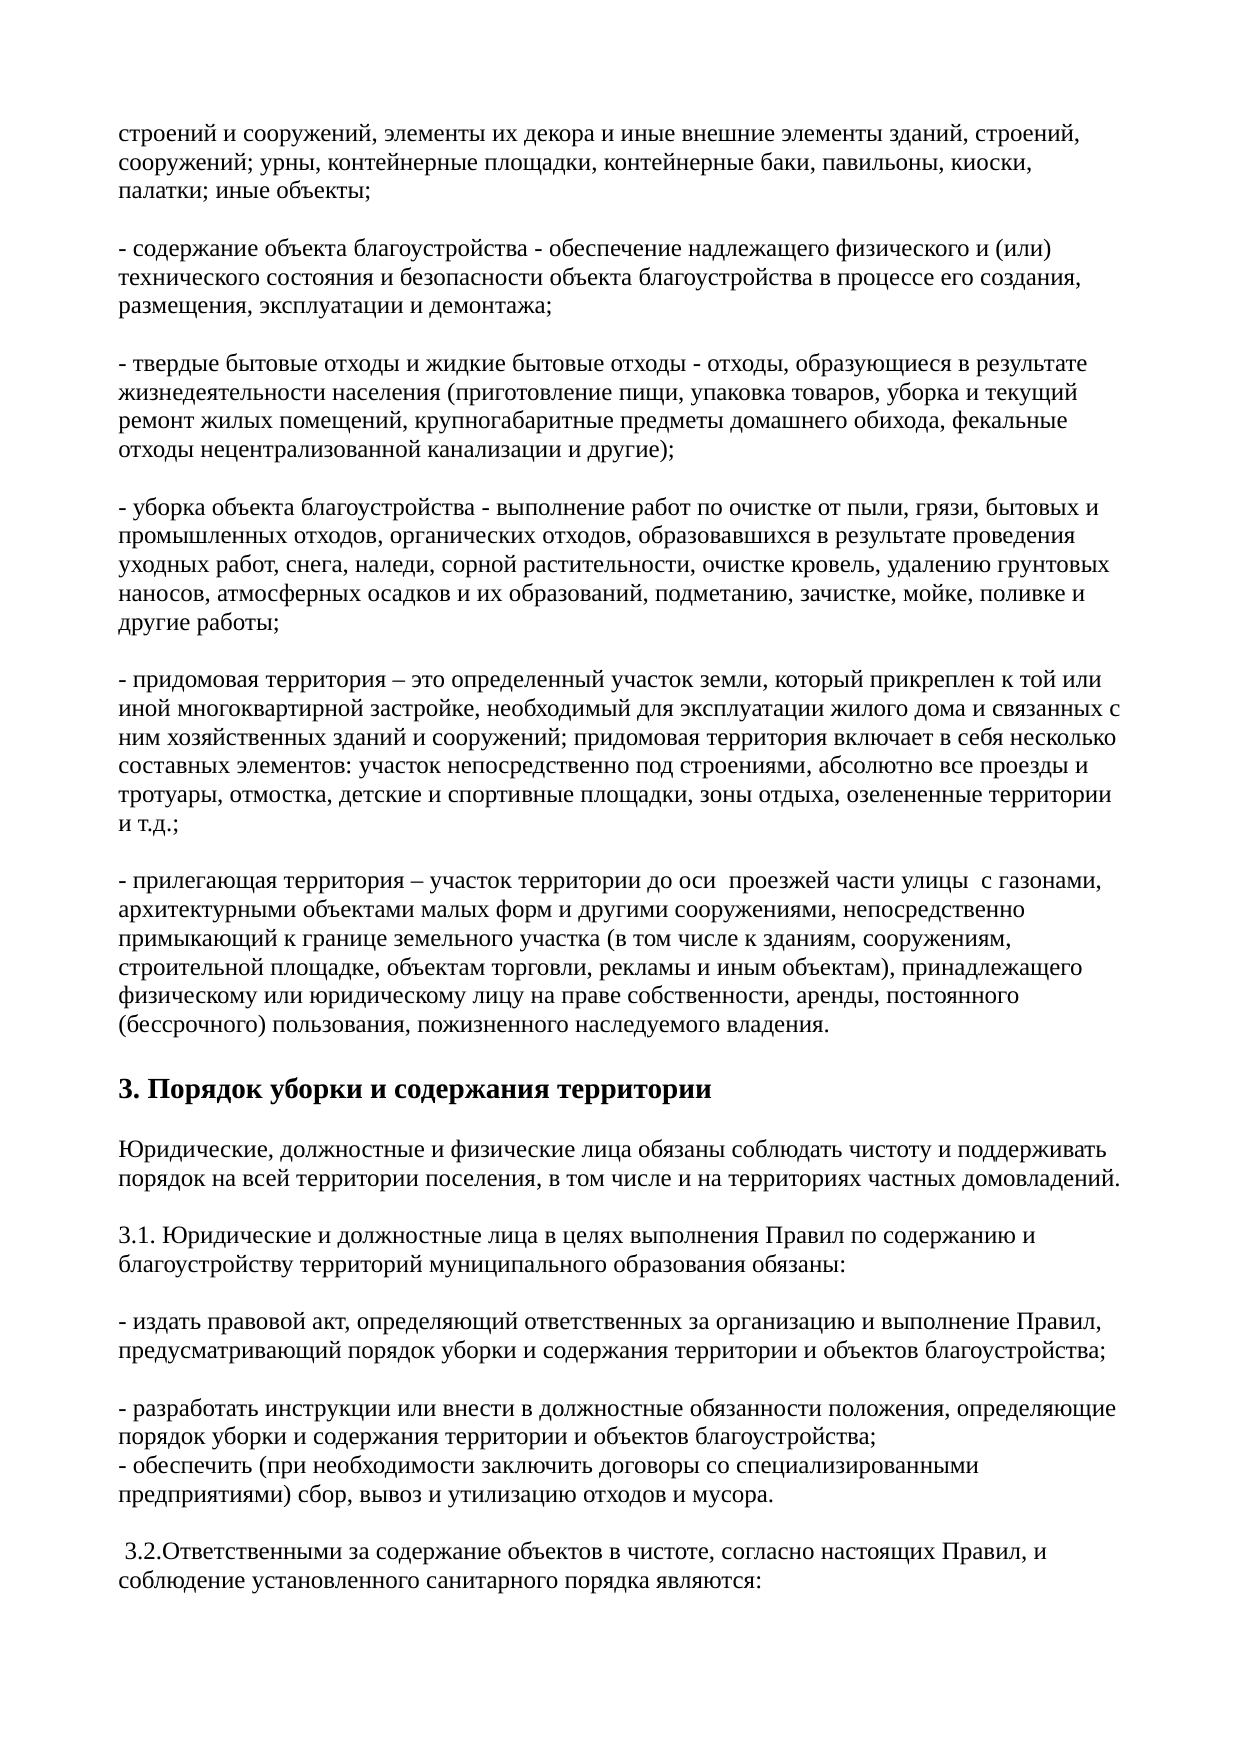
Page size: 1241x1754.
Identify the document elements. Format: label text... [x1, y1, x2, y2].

text - твердые бытовые отходы и жидкие бытовые отходы - отходы, образующиеся в результате жизнедеятельности населения (приготовление пищи, упаковка товаров, уборка и текущий ремонт жилых помещений, крупногабаритные предметы домашнего обихода, фекальные отходы нецентрализованной канализации и другие); [118, 348, 1122, 463]
text - придомовая территория – это определенный участок земли, который прикреплен к той или иной многоквартирной застройке, необходимый для эксплуатации жилого дома и связанных с ним хозяйственных зданий и сооружений; придомовая территория включает в себя несколько составных элементов: участок непосредственно под строениями, абсолютно все проезды и тротуары, отмостка, детские и спортивные площадки, зоны отдыха, озелененные территории и т.д.; [118, 664, 1122, 837]
text - обеспечить (при необходимости заключить договоры со специализированными предприятиями) сбор, вывоз и утилизацию отходов и мусора. [118, 1450, 1122, 1508]
text - разработать инструкции или внести в должностные обязанности положения, определяющие порядок уборки и содержания территории и объектов благоустройства; [118, 1393, 1122, 1450]
text строений и сооружений, элементы их декора и иные внешние элементы зданий, строений, сооружений; урны, контейнерные площадки, контейнерные баки, павильоны, киоски, палатки; иные объекты; [118, 118, 1122, 204]
text Юридические, должностные и физические лица обязаны соблюдать чистоту и поддерживать порядок на всей территории поселения, в том числе и на территориях частных домовладений. [118, 1134, 1122, 1191]
text 3.1. Юридические и должностные лица в целях выполнения Правил по содержанию и благоустройству территорий муниципального об­разования обязаны: [118, 1220, 1122, 1278]
text 3.2.Ответственными за содержание объектов в чистоте, согласно настоящих Правил, и соблюдение установленного санитарного порядка являются: [118, 1536, 1122, 1594]
text - содержание объекта благоустройства - обеспечение надлежащего физического и (или) технического состояния и безопасности объекта благоустройства в процессе его создания, размещения, эксплуатации и демонтажа; [118, 233, 1122, 319]
text - уборка объекта благоустройства - выполнение работ по очистке от пыли, грязи, бытовых и промышленных отходов, органических отходов, образовавшихся в результате проведения уходных работ, снега, наледи, сорной растительности, очистке кровель, удалению грунтовых наносов, атмосферных осадков и их образований, подметанию, зачистке, мойке, поливке и другие работы; [118, 492, 1122, 636]
text - прилегающая территория – участок территории до оси проезжей части улицы с газонами, архитектурными объектами малых форм и другими сооружениями, непосредственно примыкающий к границе земельного участка (в том числе к зданиям, сооружениям, строительной площадке, объектам торговли, рекламы и иным объектам), принадлежащего физическому или юридическому лицу на праве собственности, аренды, постоянного (бессрочного) пользования, пожизненного наследуемого владения. [118, 866, 1122, 1038]
text 3. Порядок уборки и содержания территории [118, 1072, 1122, 1105]
text - издать правовой акт, определяющий ответственных за организацию и выполнение Правил, предусматривающий порядок уборки и содержания территории и объектов благоустройства; [118, 1306, 1122, 1364]
